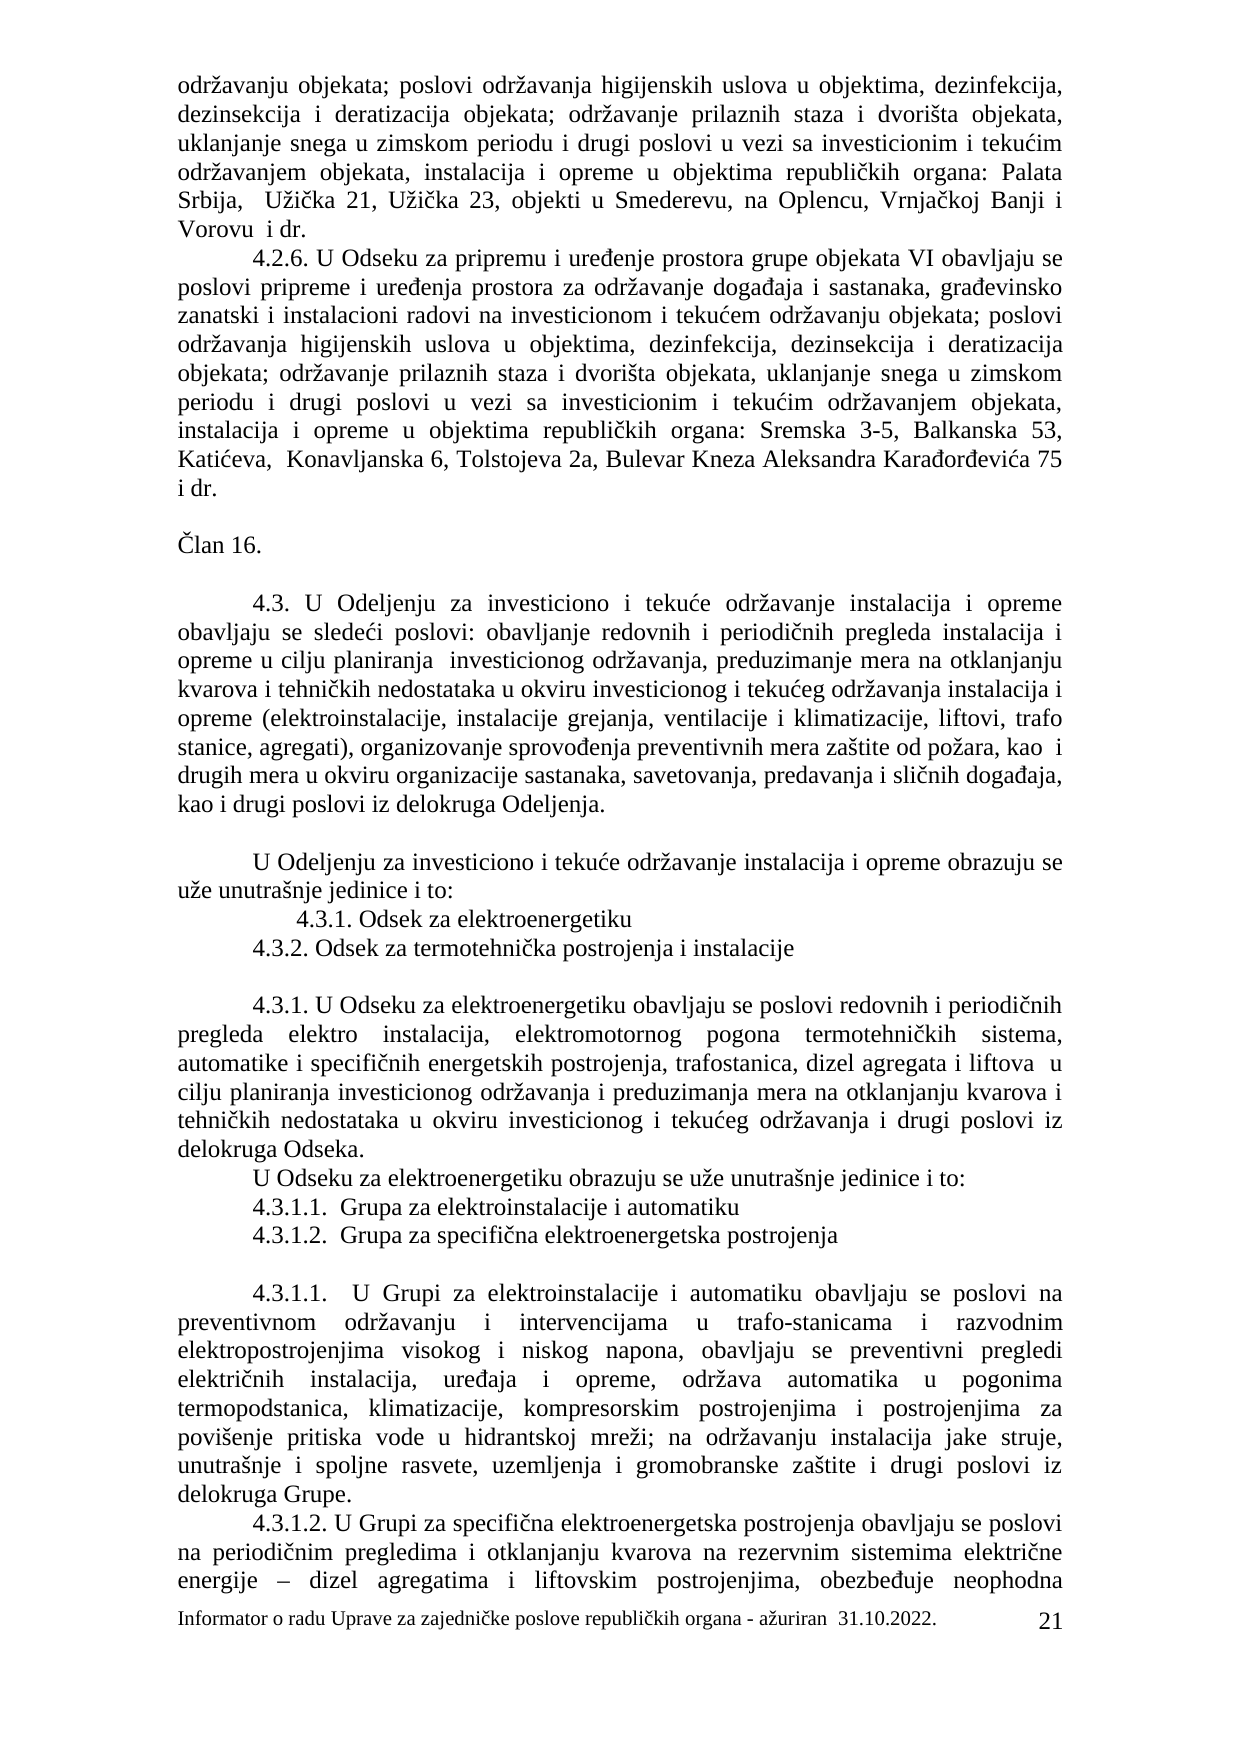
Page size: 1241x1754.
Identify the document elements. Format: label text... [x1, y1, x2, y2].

subtitle 4.3.1.1. U Grupi za elektroinstalacije i automatiku obavljaju se poslovi na preventivnom održavanju i intervencijama u trafo-stanicama i razvodnim elektropostrojenjima visokog i niskog napona, obavljaju se preventivni pregledi električnih instalacija, uređaja i opreme, održava automatika u pogonima termopodstanica, klimatizacije, kompresorskim postrojenjima i postrojenjima za povišenje pritiska vode u hidrantskoj mreži; na održavanju instalacija jake struje, unutrašnje i spoljne rasvete, uzemljenja i gromobranske zaštite i drugi poslovi iz delokruga Grupe. [177, 1278, 1063, 1508]
subtitle održavanju objekata; poslovi održavanja higijenskih uslova u objektima, dezinfekcija, dezinsekcija i deratizacija objekata; održavanje prilaznih staza i dvorišta objekata, uklanjanje snega u zimskom periodu i drugi poslovi u vezi sa investicionim i tekućim održavanjem objekata, instalacija i opreme u objektima republičkih organa: Palata Srbija, Užička 21, Užička 23, objekti u Smederevu, na Oplencu, Vrnjačkoj Banji i Vorovu i dr. [177, 70, 1063, 243]
subtitle 4.3.1. Odsek za elektroenergetiku [177, 904, 1063, 933]
subtitle 4.3.1.1. Grupa za elektroinstalacije i automatiku [177, 1192, 1063, 1220]
subtitle 4.3.2. Odsek za termotehnička postrojenja i instalacije [177, 933, 1063, 962]
subtitle 4.3.1.2. Grupa za specifična elektroenergetska postrojenja [177, 1220, 1063, 1249]
subtitle U Odseku za elektroenergetiku obrazuju se uže unutrašnje jedinice i to: [177, 1163, 1063, 1192]
subtitle 4.3. U Odeljenju za investiciono i tekuće održavanje instalacija i opreme obavljaju se sledeći poslovi: obavljanje redovnih i periodičnih pregleda instalacija i opreme u cilju planiranja investicionog održavanja, preduzimanje mera na otklanjanju kvarova i tehničkih nedostataka u okviru investicionog i tekućeg održavanja instalacija i opreme (elektroinstalacije, instalacije grejanja, ventilacije i klimatizacije, liftovi, trafo stanice, agregati), organizovanje sprovođenja preventivnih mera zaštite od požara, kao i drugih mera u okviru organizacije sastanaka, savetovanja, predavanja i sličnih događaja, kao i drugi poslovi iz delokruga Odeljenja. [177, 588, 1063, 818]
subtitle U Odeljenju za investiciono i tekuće održavanje instalacija i opreme obrazuju se uže unutrašnje jedinice i to: [177, 847, 1063, 904]
subtitle Član 16. [177, 530, 1063, 559]
subtitle 4.2.6. U Odseku za pripremu i uređenje prostora grupe objekata VI obavljaju se poslovi pripreme i uređenja prostora za održavanje događaja i sastanaka, građevinsko zanatski i instalacioni radovi na investicionom i tekućem održavanju objekata; poslovi održavanja higijenskih uslova u objektima, dezinfekcija, dezinsekcija i deratizacija objekata; održavanje prilaznih staza i dvorišta objekata, uklanjanje snega u zimskom periodu i drugi poslovi u vezi sa investicionim i tekućim održavanjem objekata, instalacija i opreme u objektima republičkih organa: Sremska 3-5, Balkanska 53, Katićeva, Konavljanska 6, Tolstojeva 2a, Bulevar Kneza Aleksandra Karađorđevića 75 i dr. [177, 243, 1063, 502]
subtitle 4.3.1. U Odseku za elektroenergetiku obavljaju se poslovi redovnih i periodičnih pregleda elektro instalacija, elektromotornog pogona termotehničkih sistema, automatike i specifičnih energetskih postrojenja, trafostanica, dizel agregata i liftova u cilju planiranja investicionog održavanja i preduzimanja mera na otklanjanju kvarova i tehničkih nedostataka u okviru investicionog i tekućeg održavanja i drugi poslovi iz delokruga Odseka. [177, 990, 1063, 1163]
subtitle 4.3.1.2. U Grupi za specifična elektroenergetska postrojenja obavljaju se poslovi na periodičnim pregledima i otklanjanju kvarova na rezervnim sistemima električne energije – dizel agregatima i liftovskim postrojenjima, obezbeđuje neophodna [177, 1508, 1063, 1594]
